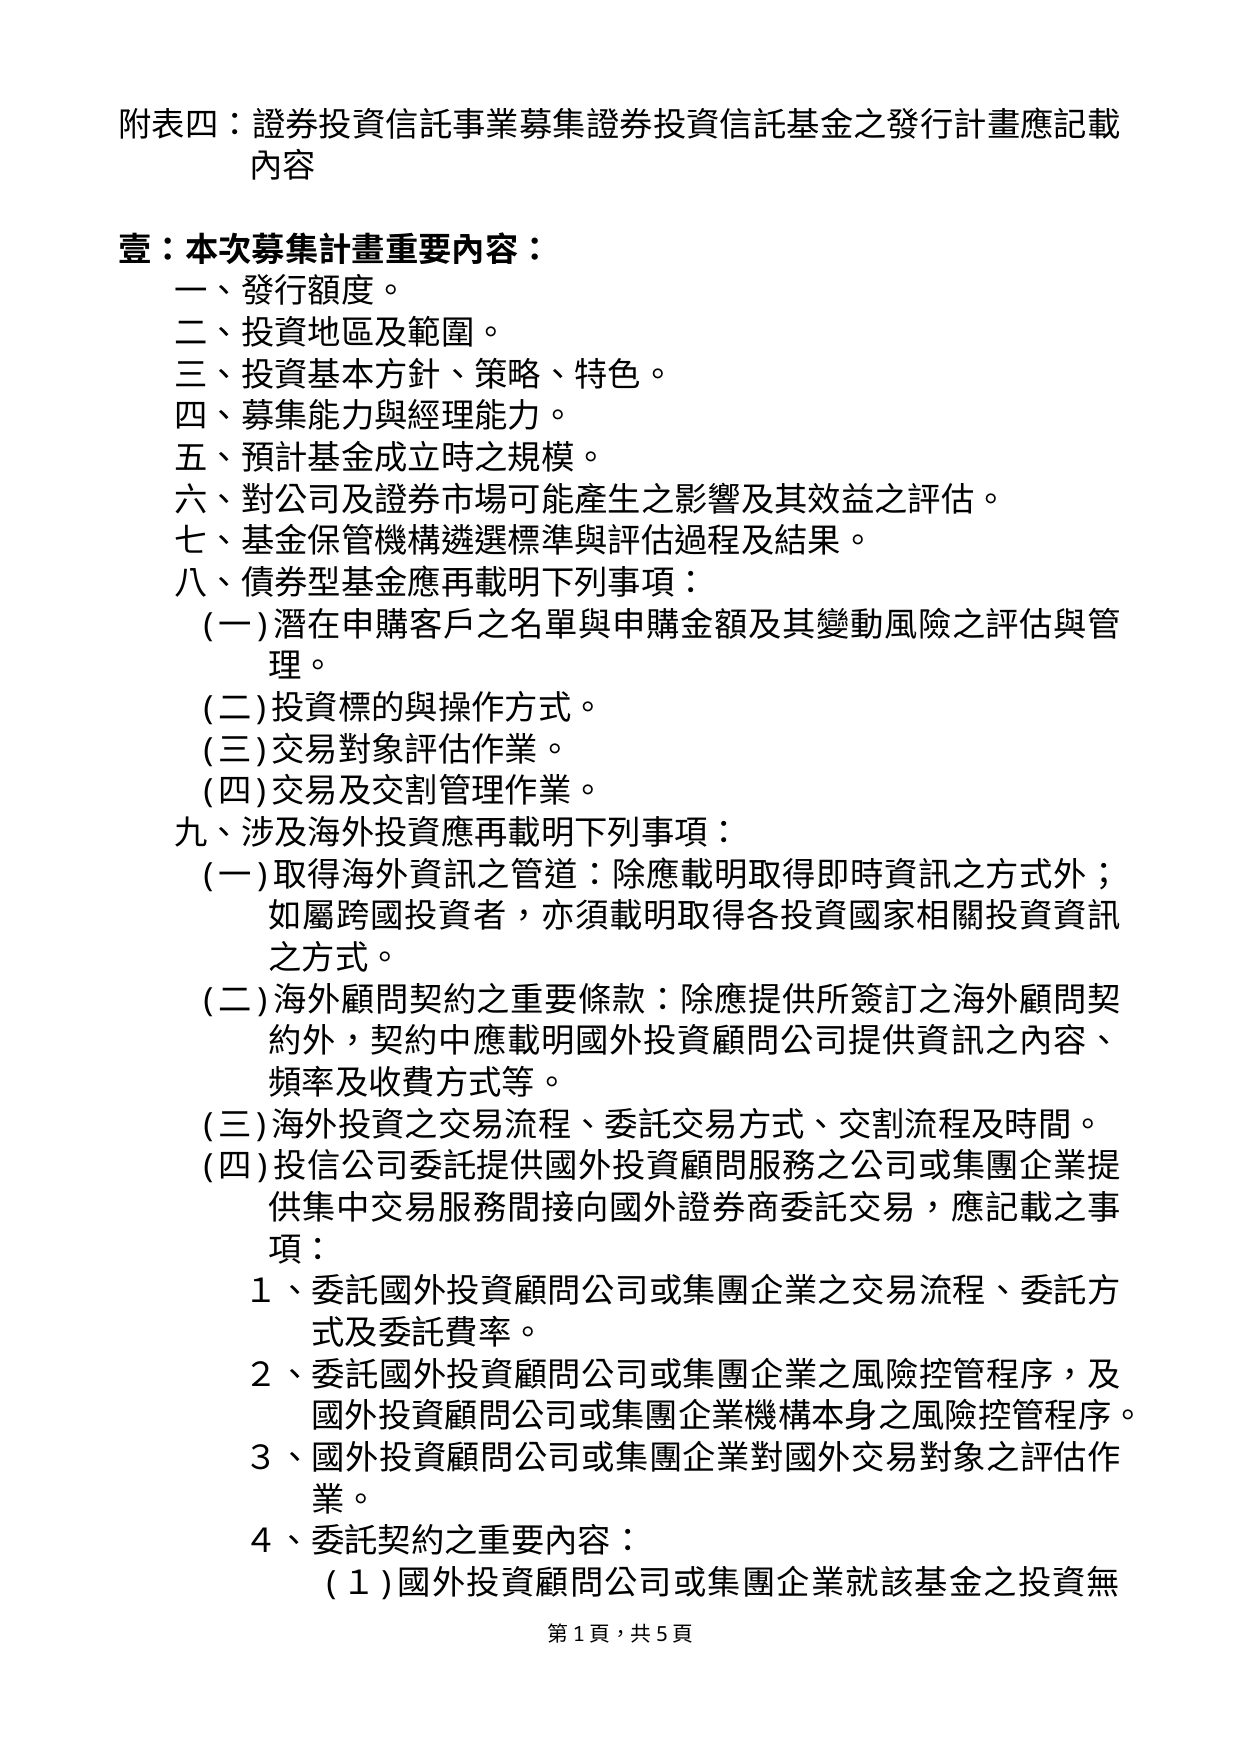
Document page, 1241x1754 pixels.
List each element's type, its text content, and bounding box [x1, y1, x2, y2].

text 四、募集能力與經理能力。 [174, 394, 1122, 436]
text (一)潛在申購客戶之名單與申購金額及其變動風險之評估與管理。 [198, 603, 1122, 686]
text 壹：本次募集計畫重要內容： [118, 228, 1122, 269]
text １、委託國外投資顧問公司或集團企業之交易流程、委託方式及委託費率。 [244, 1269, 1122, 1353]
text 八、債券型基金應再載明下列事項： [174, 561, 1122, 603]
text (１)國外投資顧問公司或集團企業就該基金之投資無 [321, 1561, 1122, 1603]
text 二、投資地區及範圍。 [174, 311, 1122, 353]
text 附表四：證券投資信託事業募集證券投資信託基金之發行計畫應記載內容 [118, 103, 1122, 186]
text (四)交易及交割管理作業。 [198, 769, 1122, 811]
text (三)交易對象評估作業。 [198, 728, 1122, 769]
text (二)投資標的與操作方式。 [198, 686, 1122, 728]
text ４、委託契約之重要內容： [244, 1519, 1122, 1561]
text 七、基金保管機構遴選標準與評估過程及結果。 [174, 519, 1122, 561]
text 三、投資基本方針、策略、特色。 [174, 353, 1122, 394]
text (三)海外投資之交易流程、委託交易方式、交割流程及時間。 [198, 1103, 1122, 1144]
text 六、對公司及證券市場可能產生之影響及其效益之評估。 [174, 478, 1122, 519]
text (一)取得海外資訊之管道：除應載明取得即時資訊之方式外；如屬跨國投資者，亦須載明取得各投資國家相關投資資訊之方式。 [198, 853, 1122, 978]
text 一、發行額度。 [174, 269, 1122, 311]
text (二)海外顧問契約之重要條款：除應提供所簽訂之海外顧問契約外，契約中應載明國外投資顧問公司提供資訊之內容、頻率及收費方式等。 [198, 978, 1122, 1103]
text 九、涉及海外投資應再載明下列事項： [174, 811, 1122, 853]
text ３、國外投資顧問公司或集團企業對國外交易對象之評估作業。 [244, 1436, 1122, 1519]
text (四)投信公司委託提供國外投資顧問服務之公司或集團企業提供集中交易服務間接向國外證券商委託交易，應記載之事項： [198, 1144, 1122, 1269]
text 五、預計基金成立時之規模。 [174, 436, 1122, 478]
text ２、委託國外投資顧問公司或集團企業之風險控管程序，及國外投資顧問公司或集團企業機構本身之風險控管程序。 [244, 1353, 1122, 1436]
